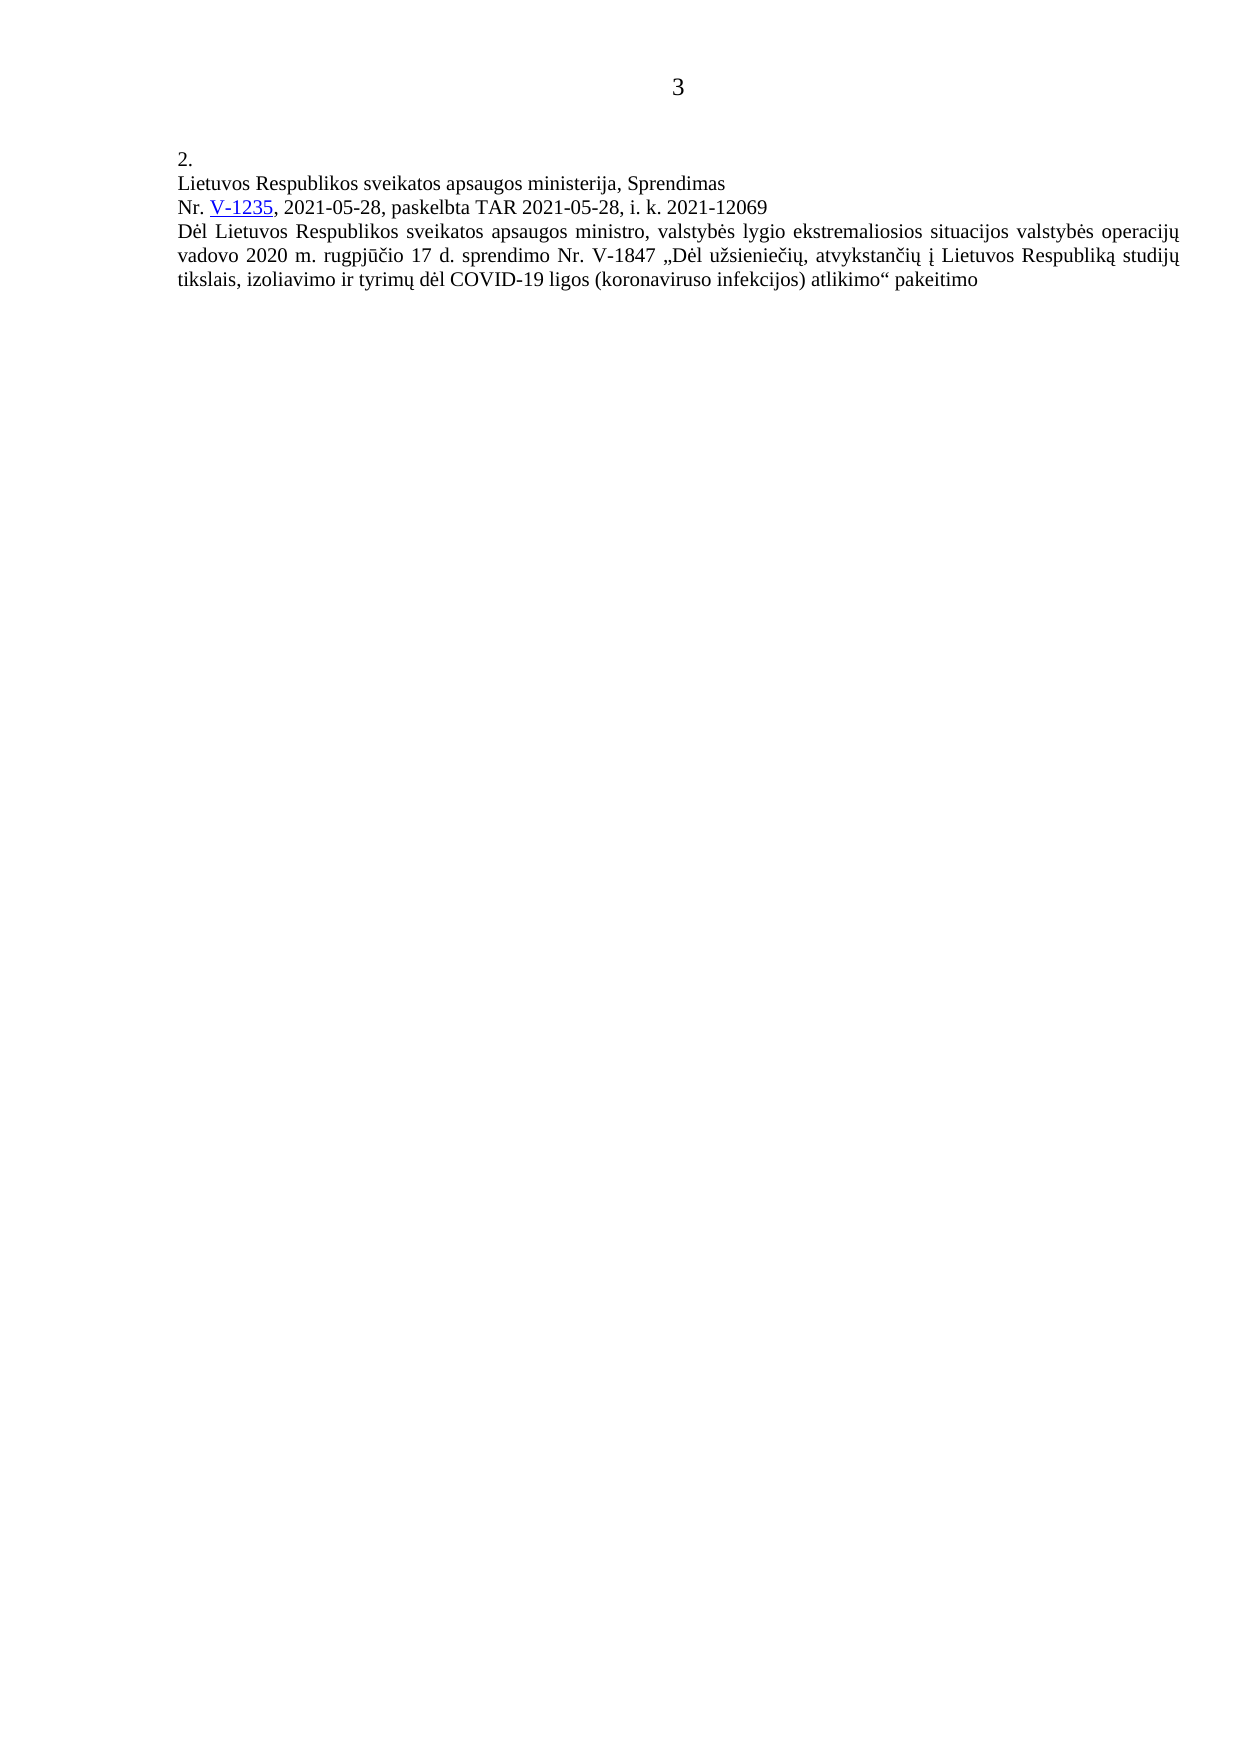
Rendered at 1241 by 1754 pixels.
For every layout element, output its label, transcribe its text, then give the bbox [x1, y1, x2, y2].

text 2. [177, 147, 1181, 171]
text Nr. V-1235, 2021-05-28, paskelbta TAR 2021-05-28, i. k. 2021-12069 [177, 195, 1181, 219]
text Lietuvos Respublikos sveikatos apsaugos ministerija, Sprendimas [177, 171, 1181, 195]
text Dėl Lietuvos Respublikos sveikatos apsaugos ministro, valstybės lygio ekstremaliosios situacijos valstybės operacijų vadovo 2020 m. rugpjūčio 17 d. sprendimo Nr. V-1847 „Dėl užsieniečių, atvykstančių į Lietuvos Respubliką studijų tikslais, izoliavimo ir tyrimų dėl COVID-19 ligos (koronaviruso infekcijos) atlikimo“ pakeitimo [177, 219, 1181, 291]
